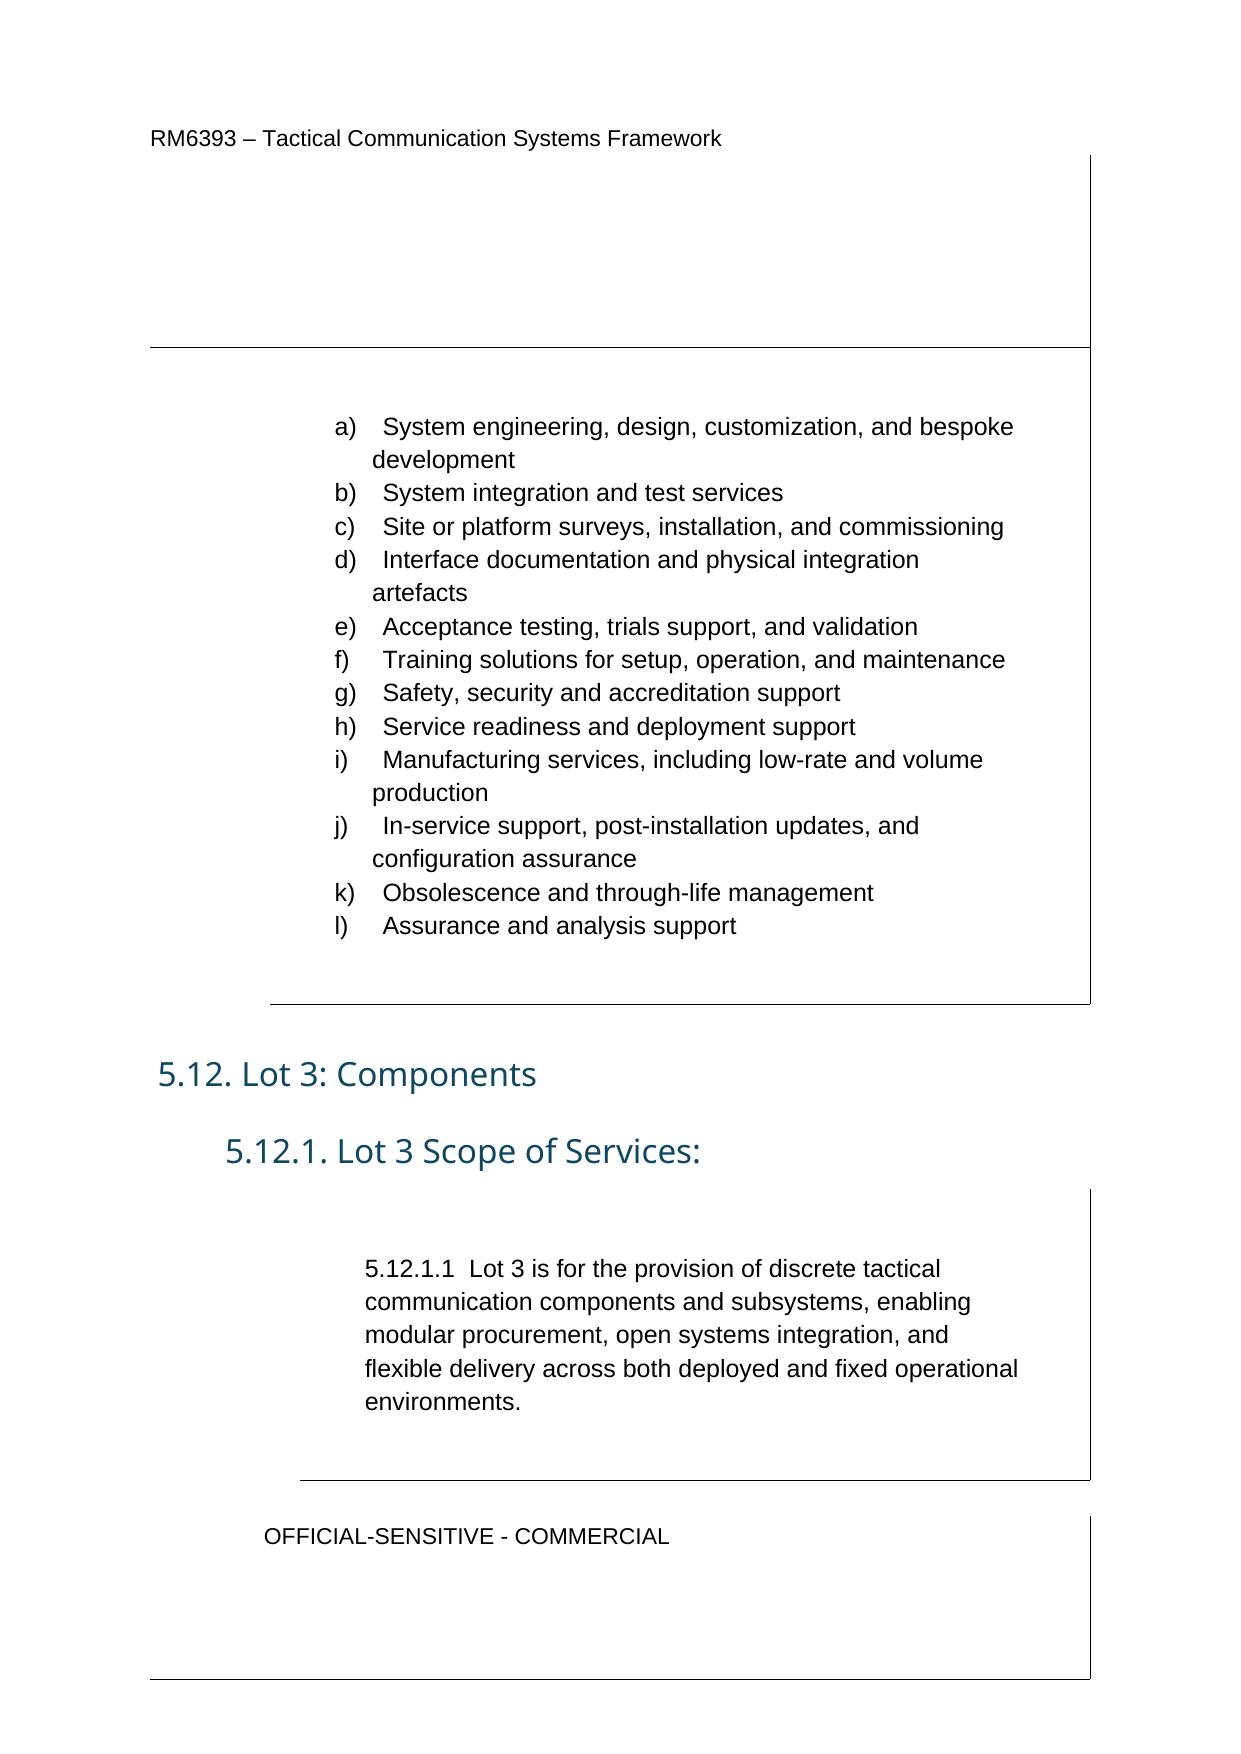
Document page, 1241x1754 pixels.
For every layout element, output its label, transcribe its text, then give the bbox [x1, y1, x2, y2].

list Obsolescence and through-life management [270, 813, 1090, 846]
list Assurance and analysis support [270, 846, 1090, 1004]
list In-service support, post-installation updates, and configuration assurance [270, 746, 1090, 813]
text 5.12.1.1 Lot 3 is for the provision of discrete tactical communication components and subsystems, enabling modular procurement, open systems integration, and flexible delivery across both deployed and fixed operational environments. [300, 1189, 1090, 1480]
list Training solutions for setup, operation, and maintenance [270, 580, 1090, 613]
list Service readiness and deployment support [270, 647, 1090, 680]
list System integration and test services [270, 413, 1090, 447]
list Acceptance testing, trials support, and validation [270, 547, 1090, 580]
list System engineering, design, customization, and bespoke development [270, 347, 1090, 413]
list Site or platform surveys, installation, and commissioning [270, 447, 1090, 480]
list Manufacturing services, including low-rate and volume production [270, 680, 1090, 746]
list Safety, security and accreditation support [270, 613, 1090, 647]
list Interface documentation and physical integration artefacts [270, 480, 1090, 547]
subtitle 5.12. Lot 3: Components [157, 1050, 1090, 1096]
subtitle 5.12.1. Lot 3 Scope of Services: [225, 1128, 1090, 1173]
